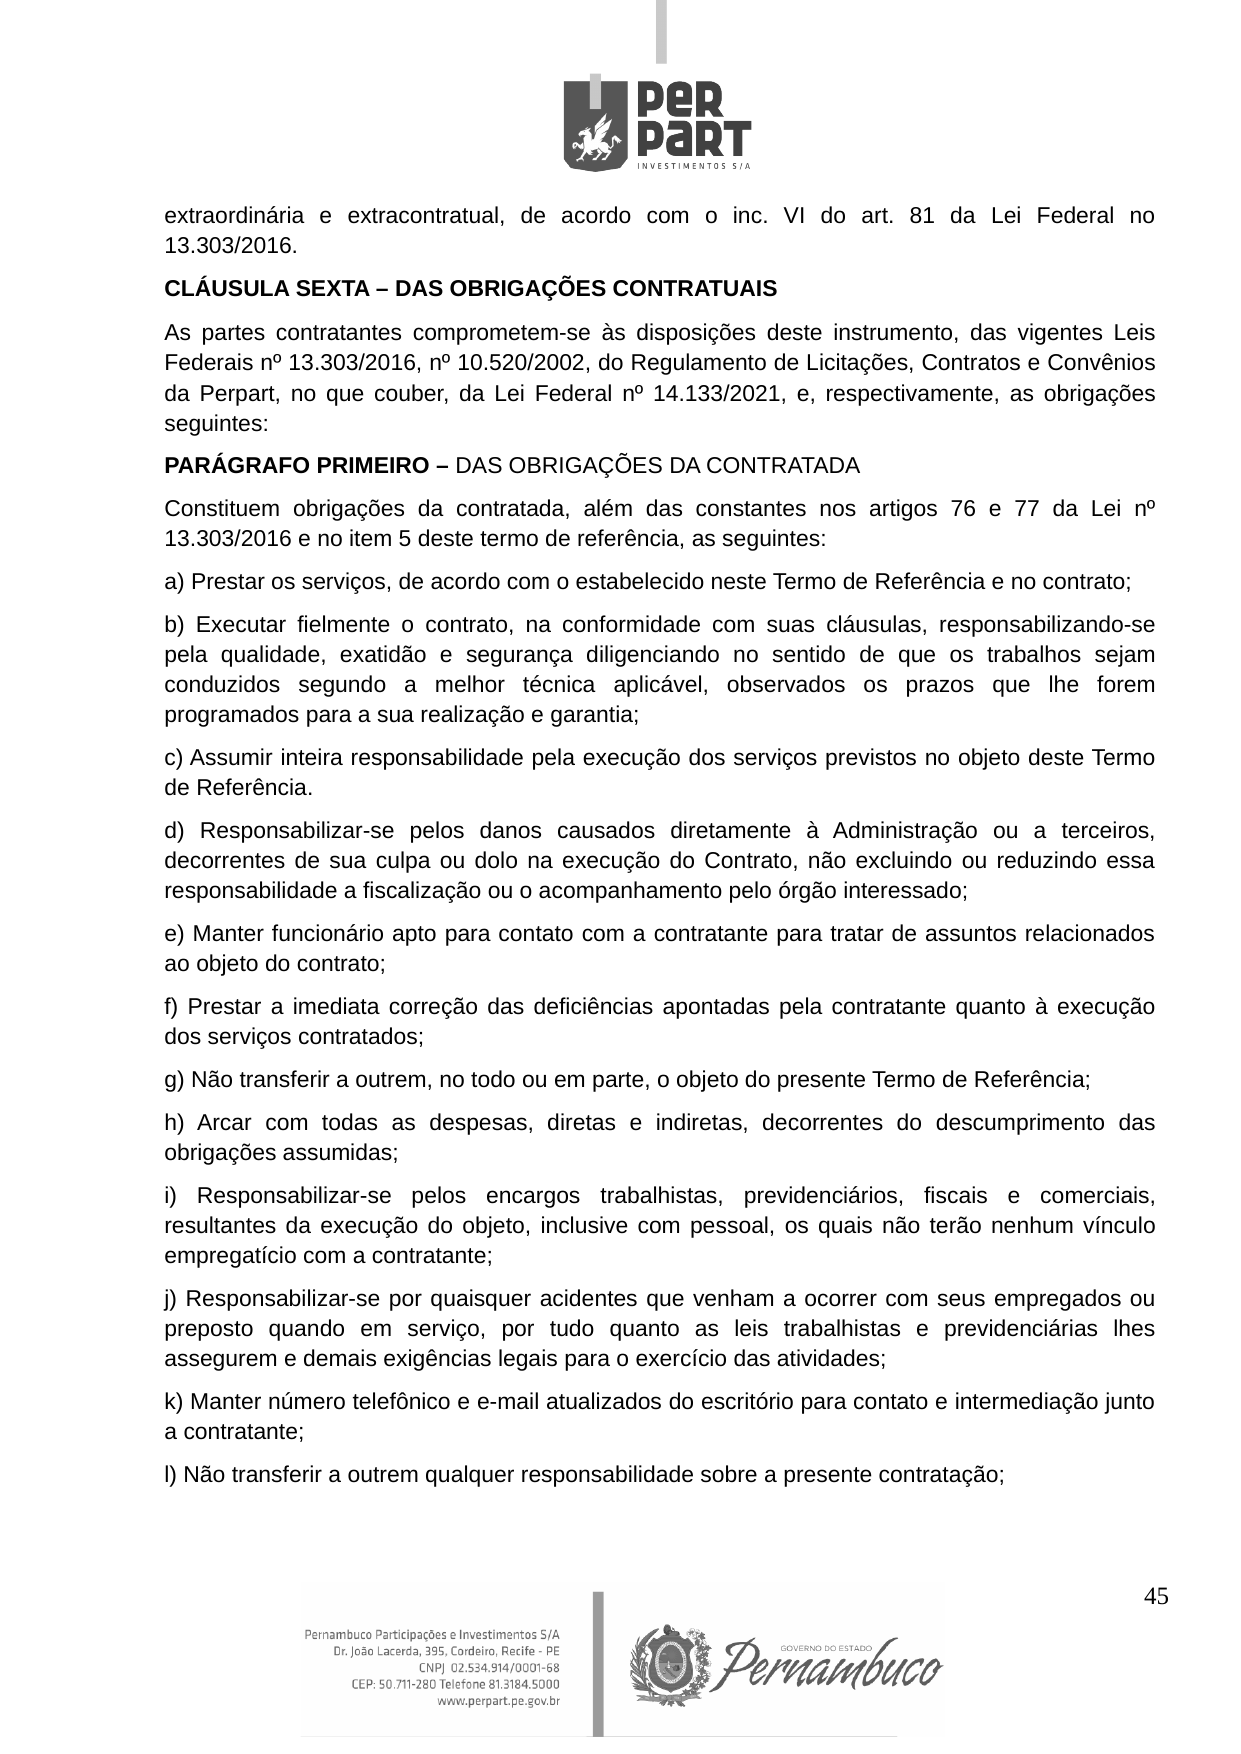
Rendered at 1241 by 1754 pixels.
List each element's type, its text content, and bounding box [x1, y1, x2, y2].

text i) Responsabilizar-se pelos encargos trabalhistas, previdenciários, fiscais e comerciais, resultantes da execução do objeto, inclusive com pessoal, os quais não terão nenhum vínculo empregatício com a contratante; [164, 1182, 1156, 1268]
text k) Manter número telefônico e e-mail atualizados do escritório para contato e intermediação junto a contratante; [164, 1388, 1156, 1444]
text l) Não transferir a outrem qualquer responsabilidade sobre a presente contratação; [164, 1461, 1156, 1487]
text PARÁGRAFO PRIMEIRO – DAS OBRIGAÇÕES DA CONTRATADA [164, 452, 1156, 479]
text a) Prestar os serviços, de acordo com o estabelecido neste Termo de Referência e no contrato; [164, 568, 1156, 594]
text CLÁUSULA SEXTA – DAS OBRIGAÇÕES CONTRATUAIS [164, 275, 1156, 301]
text e) Manter funcionário apto para contato com a contratante para tratar de assuntos relacionados ao objeto do contrato; [164, 920, 1156, 977]
text Constituem obrigações da contratada, além das constantes nos artigos 76 e 77 da Lei nº 13.303/2016 e no item 5 deste termo de referência, as seguintes: [164, 495, 1156, 552]
text As partes contratantes comprometem-se às disposições deste instrumento, das vigentes Leis Federais nº 13.303/2016, nº 10.520/2002, do Regulamento de Licitações, Contratos e Convênios da Perpart, no que couber, da Lei Federal nº 14.133/2021, e, respectivamente, as obrigações seguintes: [164, 319, 1156, 436]
text b) Executar fielmente o contrato, na conformidade com suas cláusulas, responsabilizando-se pela qualidade, exatidão e segurança diligenciando no sentido de que os trabalhos sejam conduzidos segundo a melhor técnica aplicável, observados os prazos que lhe forem programados para a sua realização e garantia; [164, 611, 1156, 728]
text j) Responsabilizar-se por quaisquer acidentes que venham a ocorrer com seus empregados ou preposto quando em serviço, por tudo quanto as leis trabalhistas e previdenciárias lhes assegurem e demais exigências legais para o exercício das atividades; [164, 1285, 1156, 1372]
text h) Arcar com todas as despesas, diretas e indiretas, decorrentes do descumprimento das obrigações assumidas; [164, 1109, 1156, 1165]
text f) Prestar a imediata correção das deficiências apontadas pela contratante quanto à execução dos serviços contratados; [164, 993, 1156, 1050]
picture [300, 1582, 945, 1737]
text c) Assumir inteira responsabilidade pela execução dos serviços previstos no objeto deste Termo de Referência. [164, 744, 1156, 801]
text d) Responsabilizar-se pelos danos causados diretamente à Administração ou a terceiros, decorrentes de sua culpa ou dolo na execução do Contrato, não excluindo ou reduzindo essa responsabilidade a fiscalização ou o acompanhamento pelo órgão interessado; [164, 817, 1156, 904]
text g) Não transferir a outrem, no todo ou em parte, o objeto do presente Termo de Referência; [164, 1066, 1156, 1092]
text extraordinária e extracontratual, de acordo com o inc. VI do art. 81 da Lei Federal no 13.303/2016. [164, 202, 1156, 258]
